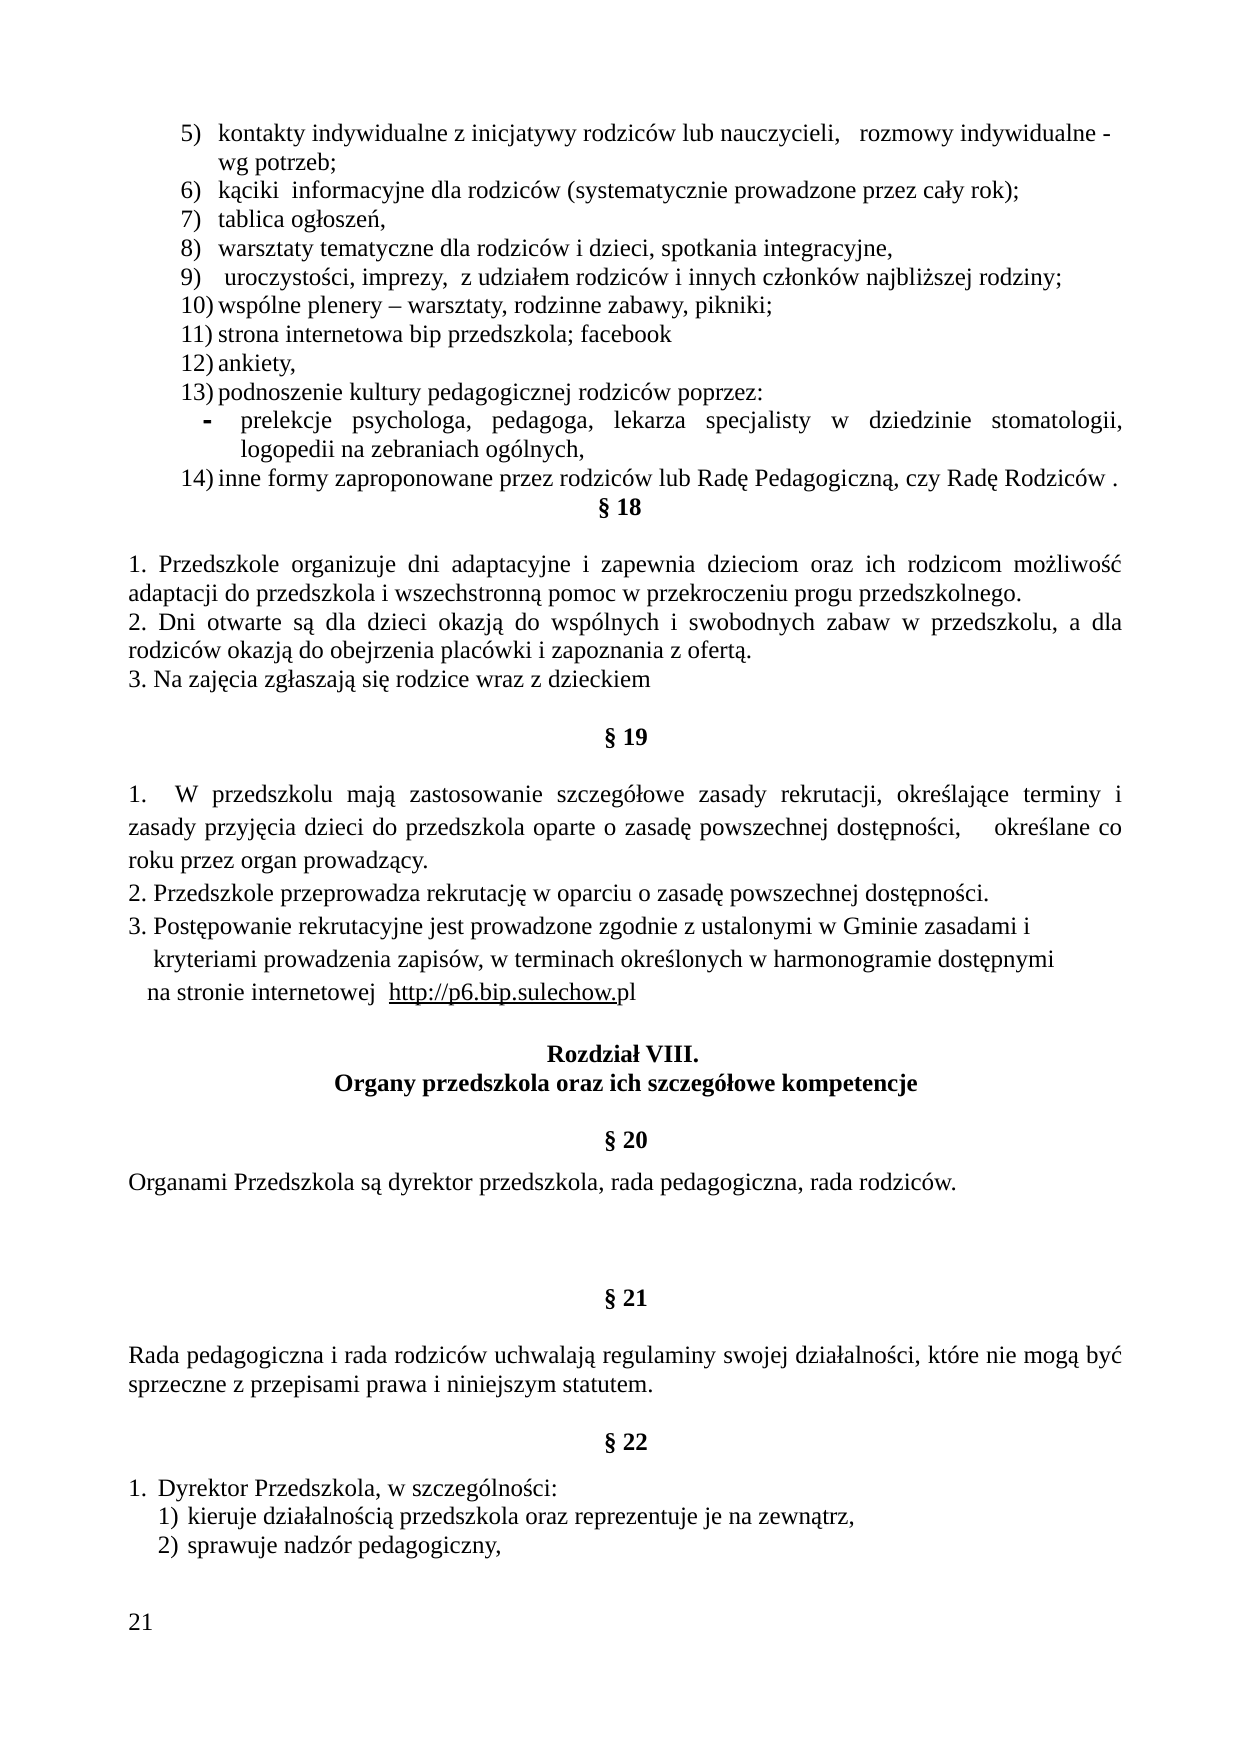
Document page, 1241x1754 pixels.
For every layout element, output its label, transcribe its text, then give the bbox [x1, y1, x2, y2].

text § 18 [128, 492, 1123, 521]
list prelekcje psychologa, pedagoga, lekarza specjalisty w dziedzinie stomatologii, logopedii na zebraniach ogólnych, [203, 406, 1123, 463]
list 1. Przedszkole organizuje dni adaptacyjne i zapewnia dzieciom oraz ich rodzicom możliwość adaptacji do przedszkola i wszechstronną pomoc w przekroczeniu progu przedszkolnego. [93, 549, 1123, 607]
text 2. Przedszkole przeprowadza rekrutację w oparciu o zasadę powszechnej dostępności. [128, 878, 1123, 907]
list uroczystości, imprezy, z udziałem rodziców i innych członków najbliższej rodziny; [180, 262, 1123, 291]
text § 21 [128, 1283, 1123, 1311]
list kieruje działalnością przedszkola oraz reprezentuje je na zewnątrz, [158, 1501, 1123, 1530]
list sprawuje nadzór pedagogiczny, [158, 1530, 1123, 1559]
text § 22 [128, 1427, 1123, 1456]
list strona internetowa bip przedszkola; facebook [180, 319, 1123, 348]
text § 19 [128, 722, 1123, 751]
list ankiety, [180, 348, 1123, 377]
text § 20 [128, 1126, 1123, 1154]
text Organy przedszkola oraz ich szczegółowe kompetencje [128, 1068, 1123, 1097]
list 2. Dni otwarte są dla dzieci okazją do wspólnych i swobodnych zabaw w przedszkolu, a dla rodziców okazją do obejrzenia placówki i zapoznania z ofertą. [93, 607, 1123, 664]
list Dyrektor Przedszkola, w szczególności: [128, 1473, 1123, 1501]
list 3. Na zajęcia zgłaszają się rodzice wraz z dzieckiem [93, 664, 1123, 693]
text Organami Przedszkola są dyrektor przedszkola, rada pedagogiczna, rada rodziców. [128, 1167, 1123, 1196]
text kryteriami prowadzenia zapisów, w terminach określonych w harmonogramie dostępnymi [128, 944, 1123, 973]
text 3. Postępowanie rekrutacyjne jest prowadzone zgodnie z ustalonymi w Gminie zasadami i [128, 911, 1123, 940]
text Rozdział VIII. [128, 1039, 1123, 1068]
list kontakty indywidualne z inicjatywy rodziców lub nauczycieli, rozmowy indywidualne - wg potrzeb; [180, 118, 1123, 176]
list inne formy zaproponowane przez rodziców lub Radę Pedagogiczną, czy Radę Rodziców . [180, 463, 1123, 492]
list podnoszenie kultury pedagogicznej rodziców poprzez: [180, 377, 1123, 406]
text na stronie internetowej http://p6.bip.sulechow.pl [128, 977, 1123, 1006]
list warsztaty tematyczne dla rodziców i dzieci, spotkania integracyjne, [180, 233, 1123, 262]
list kąciki informacyjne dla rodziców (systematycznie prowadzone przez cały rok); [180, 176, 1123, 204]
text Rada pedagogiczna i rada rodziców uchwalają regulaminy swojej działalności, które nie mogą być sprzeczne z przepisami prawa i niniejszym statutem. [128, 1341, 1123, 1398]
text 1. W przedszkolu mają zastosowanie szczegółowe zasady rekrutacji, określające terminy i zasady przyjęcia dzieci do przedszkola oparte o zasadę powszechnej dostępności, określane co roku przez organ prowadzący. [128, 779, 1123, 874]
list tablica ogłoszeń, [180, 204, 1123, 233]
list wspólne plenery – warsztaty, rodzinne zabawy, pikniki; [180, 291, 1123, 319]
